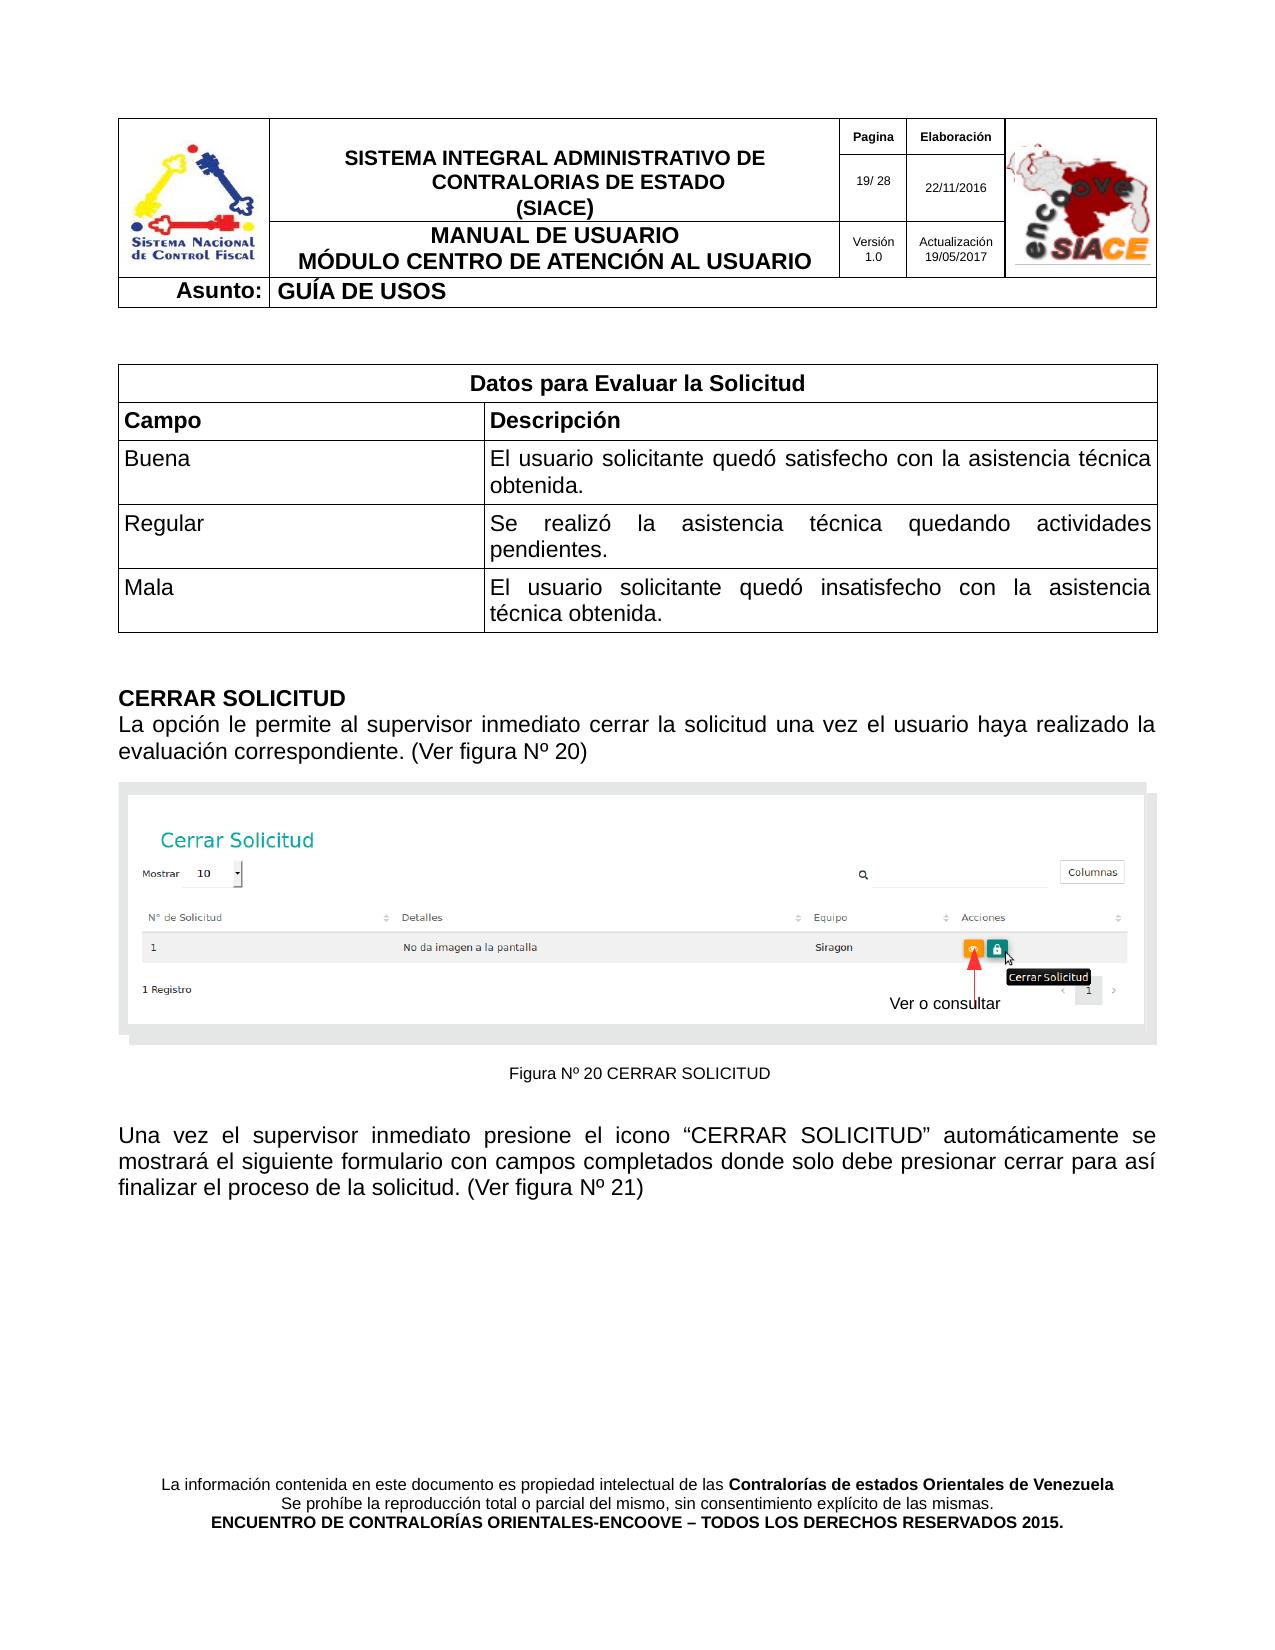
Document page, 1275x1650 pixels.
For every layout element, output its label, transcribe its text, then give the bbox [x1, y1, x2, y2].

table_cell Regular [119, 505, 484, 568]
table_cell Buena [119, 441, 484, 504]
picture [1006, 140, 1151, 266]
text CERRAR SOLICITUD [118, 685, 1157, 711]
text La opción le permite al supervisor inmediato cerrar la solicitud una vez el usuario haya realizado la evaluación correspondiente. (Ver figura Nº 20) [118, 711, 1157, 764]
table_cell Campo [119, 403, 484, 439]
picture [118, 782, 1147, 1035]
table_cell Descripción [485, 403, 1157, 439]
picture [121, 140, 267, 266]
table_cell El usuario solicitante quedó satisfecho con la asistencia técnica obtenida. [485, 441, 1157, 504]
table_header Datos para Evaluar la Solicitud [119, 365, 1157, 402]
text Una vez el supervisor inmediato presione el icono “CERRAR SOLICITUD” automáticamente se mostrará el siguiente formulario con campos completados donde solo debe presionar cerrar para así finalizar el proceso de la solicitud. (Ver figura Nº 21) [118, 1122, 1157, 1201]
table_cell Se realizó la asistencia técnica quedando actividades pendientes. [485, 505, 1157, 568]
table_cell El usuario solicitante quedó insatisfecho con la asistencia técnica obtenida. [485, 569, 1157, 632]
table_cell Mala [119, 569, 484, 632]
text Figura Nº 20 CERRAR SOLICITUD [118, 1064, 1157, 1083]
